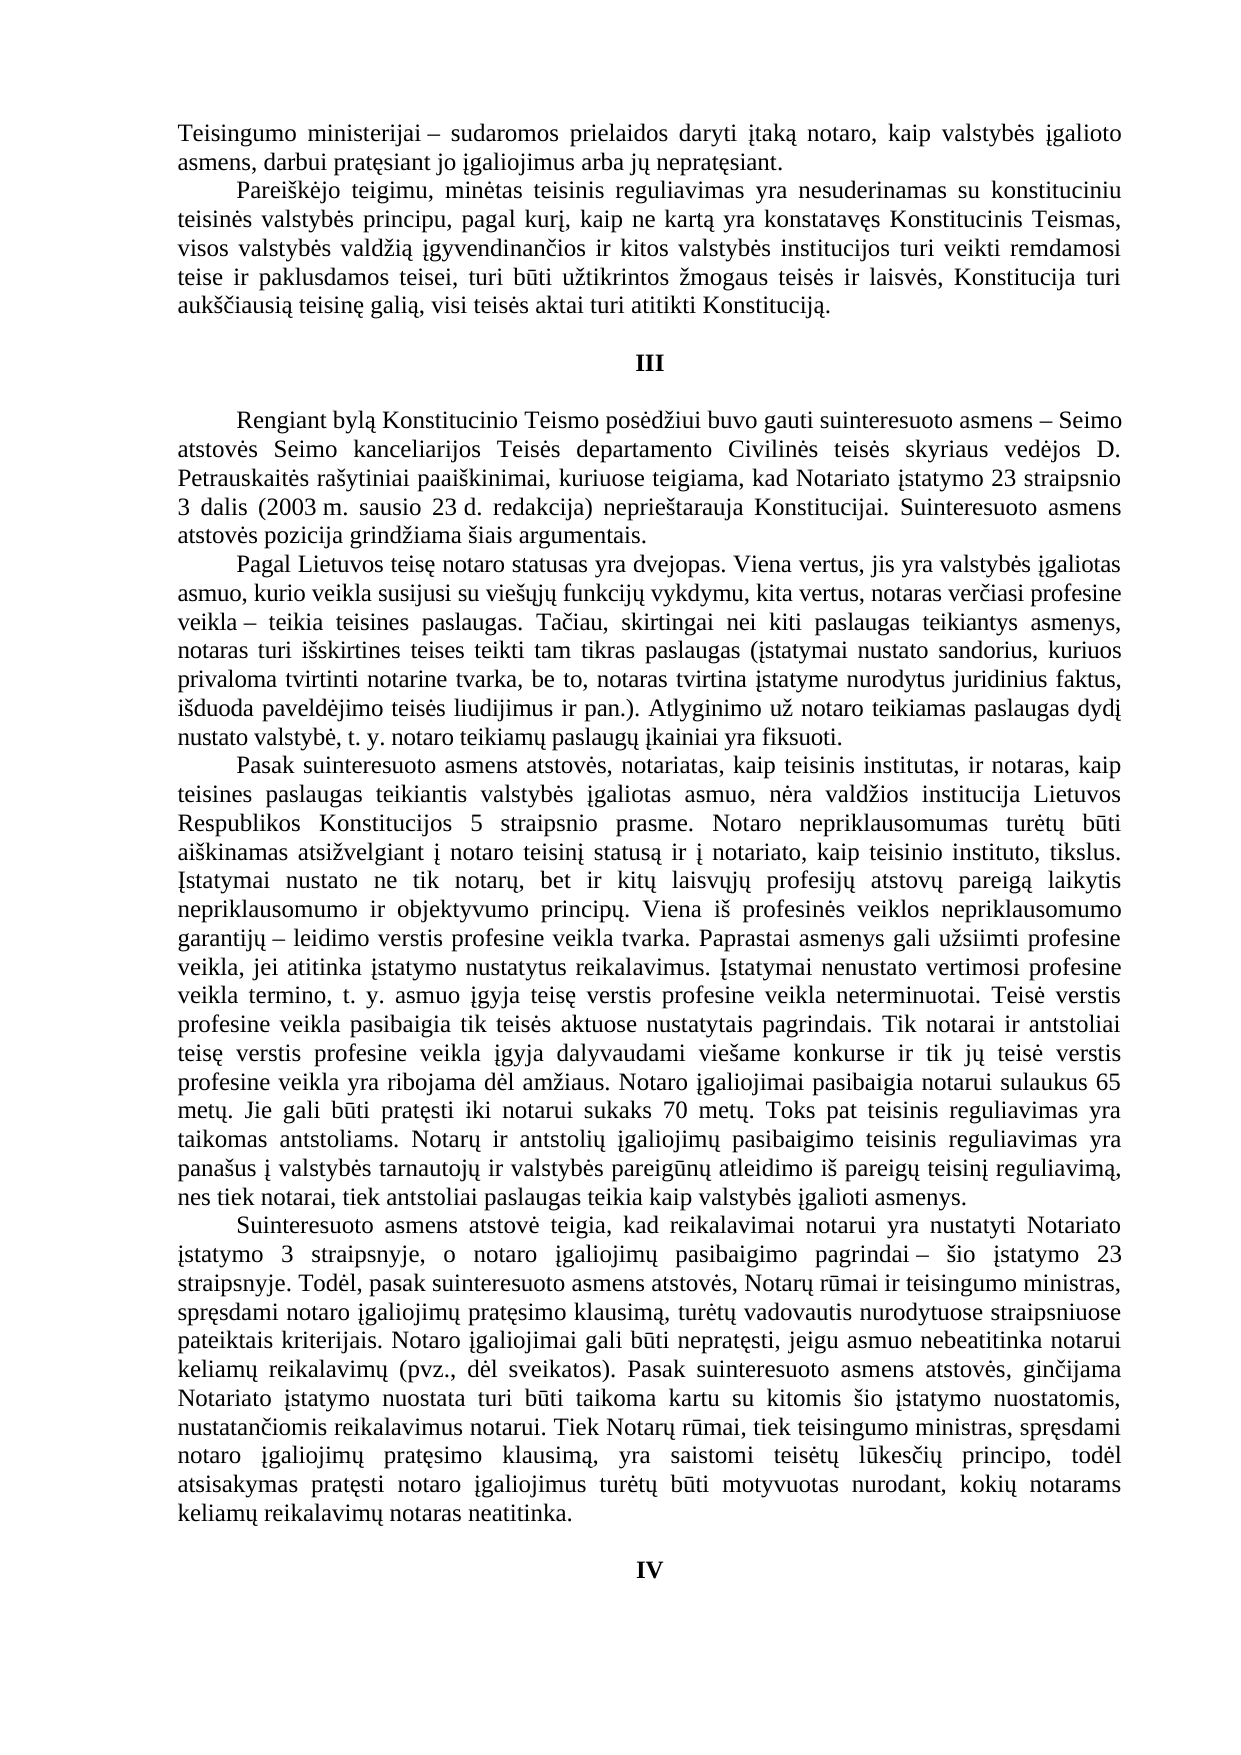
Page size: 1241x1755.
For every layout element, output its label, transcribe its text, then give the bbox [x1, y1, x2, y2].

text Teisingumo ministerijai – sudaromos prielaidos daryti įtaką notaro, kaip valstybės įgalioto asmens, darbui pratęsiant jo įgaliojimus arba jų nepratęsiant. [177, 118, 1122, 176]
text Suinteresuoto asmens atstovė teigia, kad reikalavimai notarui yra nustatyti Notariato įstatymo 3 straipsnyje, o notaro įgaliojimų pasibaigimo pagrindai – šio įstatymo 23 straipsnyje. Todėl, pasak suinteresuoto asmens atstovės, Notarų rūmai ir teisingumo ministras, spręsdami notaro įgaliojimų pratęsimo klausimą, turėtų vadovautis nurodytuose straipsniuose pateiktais kriterijais. Notaro įgaliojimai gali būti nepratęsti, jeigu asmuo nebeatitinka notarui keliamų reikalavimų (pvz., dėl sveikatos). Pasak suinteresuoto asmens atstovės, ginčijama Notariato įstatymo nuostata turi būti taikoma kartu su kitomis šio įstatymo nuostatomis, nustatančiomis reikalavimus notarui. Tiek Notarų rūmai, tiek teisingumo ministras, spręsdami notaro įgaliojimų pratęsimo klausimą, yra saistomi teisėtų lūkesčių principo, todėl atsisakymas pratęsti notaro įgaliojimus turėtų būti motyvuotas nurodant, kokių notarams keliamų reikalavimų notaras neatitinka. [177, 1211, 1122, 1527]
text IV [177, 1556, 1122, 1584]
text Pareiškėjo teigimu, minėtas teisinis reguliavimas yra nesuderinamas su konstituciniu teisinės valstybės principu, pagal kurį, kaip ne kartą yra konstatavęs Konstitucinis Teismas, visos valstybės valdžią įgyvendinančios ir kitos valstybės institucijos turi veikti remdamosi teise ir paklusdamos teisei, turi būti užtikrintos žmogaus teisės ir laisvės, Konstitucija turi aukščiausią teisinę galią, visi teisės aktai turi atitikti Konstituciją. [177, 176, 1122, 319]
text Pagal Lietuvos teisę notaro statusas yra dvejopas. Viena vertus, jis yra valstybės įgaliotas asmuo, kurio veikla susijusi su viešųjų funkcijų vykdymu, kita vertus, notaras verčiasi profesine veikla – teikia teisines paslaugas. Tačiau, skirtingai nei kiti paslaugas teikiantys asmenys, notaras turi išskirtines teises teikti tam tikras paslaugas (įstatymai nustato sandorius, kuriuos privaloma tvirtinti notarine tvarka, be to, notaras tvirtina įstatyme nurodytus juridinius faktus, išduoda paveldėjimo teisės liudijimus ir pan.). Atlyginimo už notaro teikiamas paslaugas dydį nustato valstybė, t. y. notaro teikiamų paslaugų įkainiai yra fiksuoti. [177, 549, 1122, 751]
text Rengiant bylą Konstitucinio Teismo posėdžiui buvo gauti suinteresuoto asmens – Seimo atstovės Seimo kanceliarijos Teisės departamento Civilinės teisės skyriaus vedėjos D. Petrauskaitės rašytiniai paaiškinimai, kuriuose teigiama, kad Notariato įstatymo 23 straipsnio 3 dalis (2003 m. sausio 23 d. redakcija) neprieštarauja Konstitucijai. Suinteresuoto asmens atstovės pozicija grindžiama šiais argumentais. [177, 406, 1122, 549]
text III [177, 348, 1122, 377]
text Pasak suinteresuoto asmens atstovės, notariatas, kaip teisinis institutas, ir notaras, kaip teisines paslaugas teikiantis valstybės įgaliotas asmuo, nėra valdžios institucija Lietuvos Respublikos Konstitucijos 5 straipsnio prasme. Notaro nepriklausomumas turėtų būti aiškinamas atsižvelgiant į notaro teisinį statusą ir į notariato, kaip teisinio instituto, tikslus. Įstatymai nustato ne tik notarų, bet ir kitų laisvųjų profesijų atstovų pareigą laikytis nepriklausomumo ir objektyvumo principų. Viena iš profesinės veiklos nepriklausomumo garantijų – leidimo verstis profesine veikla tvarka. Paprastai asmenys gali užsiimti profesine veikla, jei atitinka įstatymo nustatytus reikalavimus. Įstatymai nenustato vertimosi profesine veikla termino, t. y. asmuo įgyja teisę verstis profesine veikla neterminuotai. Teisė verstis profesine veikla pasibaigia tik teisės aktuose nustatytais pagrindais. Tik notarai ir antstoliai teisę verstis profesine veikla įgyja dalyvaudami viešame konkurse ir tik jų teisė verstis profesine veikla yra ribojama dėl amžiaus. Notaro įgaliojimai pasibaigia notarui sulaukus 65 metų. Jie gali būti pratęsti iki notarui sukaks 70 metų. Toks pat teisinis reguliavimas yra taikomas antstoliams. Notarų ir antstolių įgaliojimų pasibaigimo teisinis reguliavimas yra panašus į valstybės tarnautojų ir valstybės pareigūnų atleidimo iš pareigų teisinį reguliavimą, nes tiek notarai, tiek antstoliai paslaugas teikia kaip valstybės įgalioti asmenys. [177, 751, 1122, 1211]
